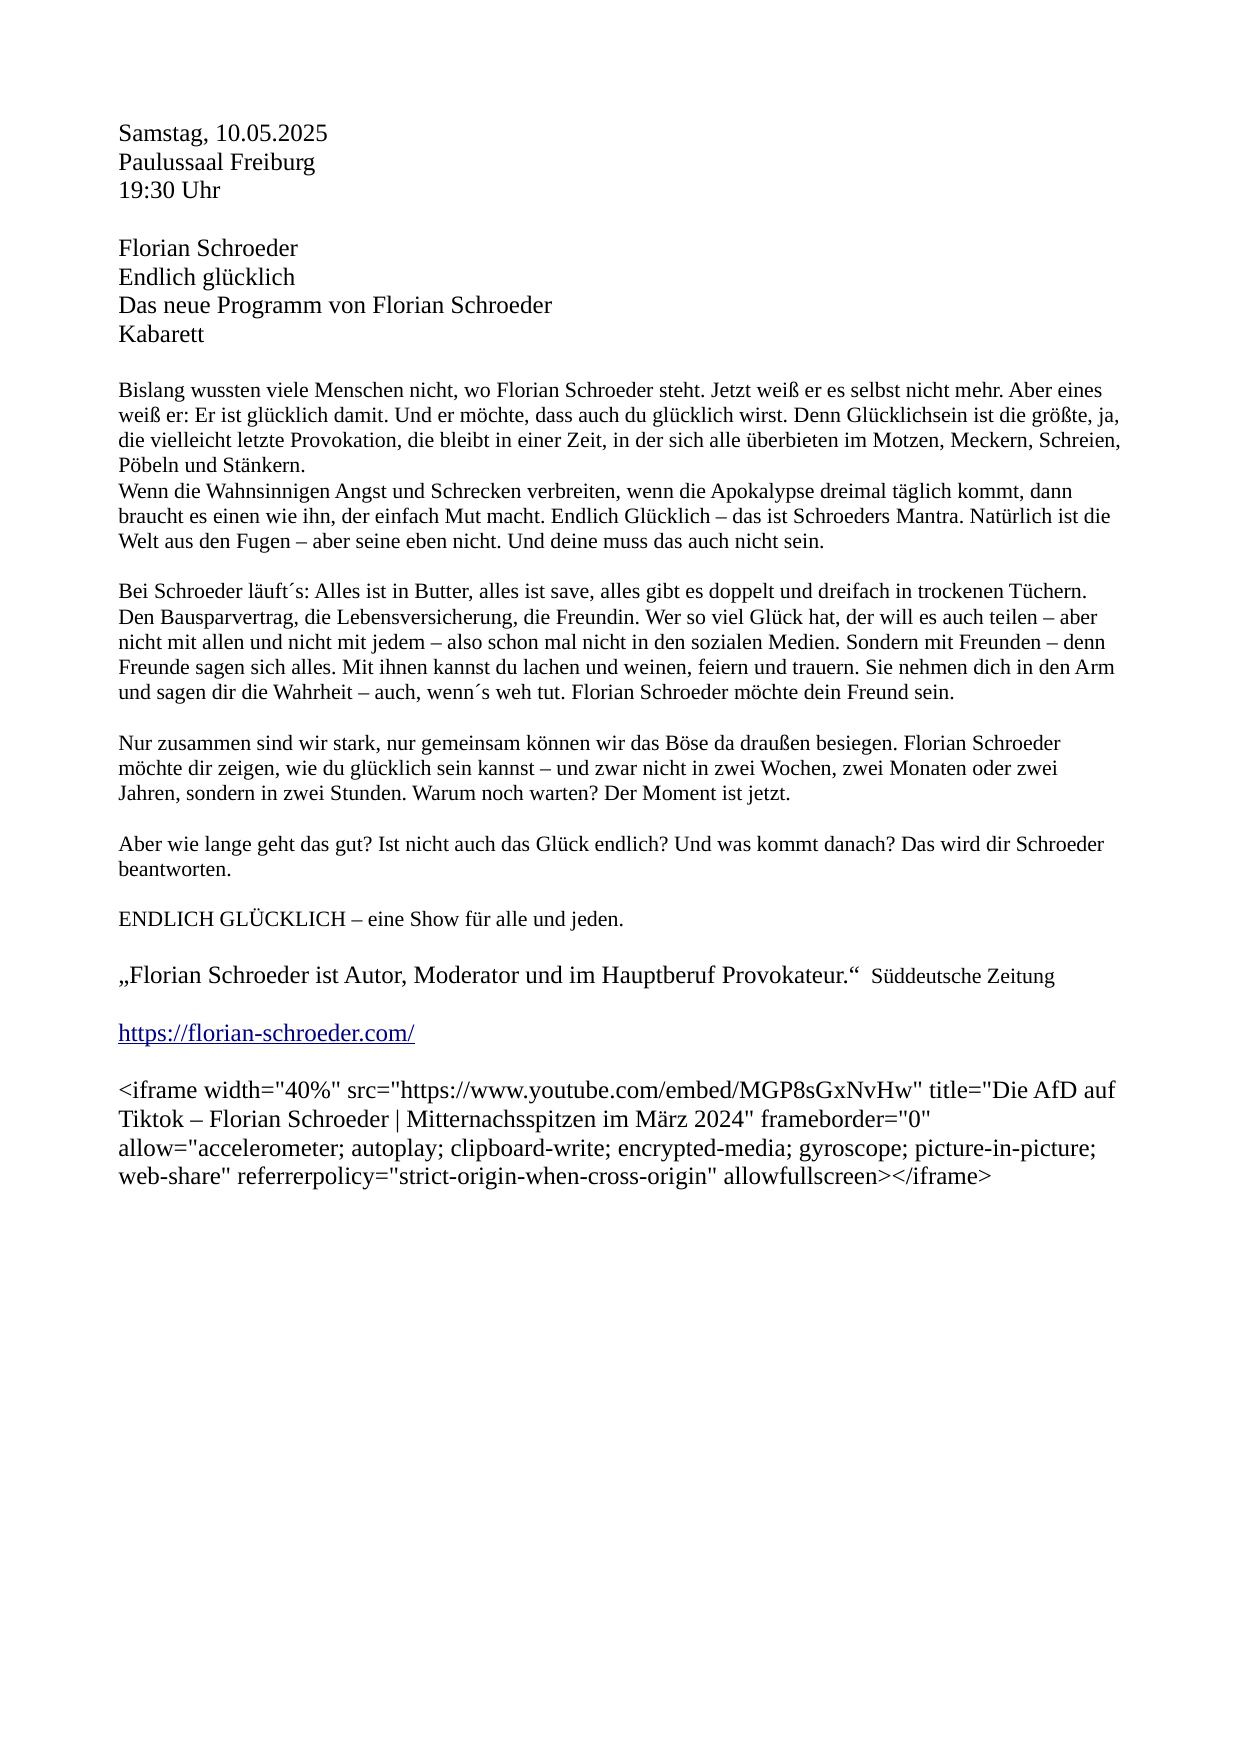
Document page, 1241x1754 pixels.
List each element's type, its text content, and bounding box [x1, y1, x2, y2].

text Nur zusammen sind wir stark, nur gemeinsam können wir das Böse da draußen besiegen. Florian Schroeder möchte dir zeigen, wie du glücklich sein kannst – und zwar nicht in zwei Wochen, zwei Monaten oder zwei Jahren, sondern in zwei Stunden. Warum noch warten? Der Moment ist jetzt. [118, 730, 1122, 805]
text Samstag, 10.05.2025 [118, 118, 1122, 147]
text „Florian Schroeder ist Autor, Moderator und im Hauptberuf Provokateur.“ Süddeutsche Zeitung [118, 960, 1122, 989]
text Florian Schroeder [118, 233, 1122, 262]
text https://florian-schroeder.com/ [118, 1018, 1122, 1046]
text Das neue Programm von Florian Schroeder [118, 291, 1122, 319]
text Endlich glücklich [118, 262, 1122, 291]
text 19:30 Uhr [118, 176, 1122, 204]
text Aber wie lange geht das gut? Ist nicht auch das Glück endlich? Und was kommt danach? Das wird dir Schroeder beantworten. [118, 831, 1122, 881]
text Kabarett [118, 319, 1122, 348]
text Wenn die Wahnsinnigen Angst und Schrecken verbreiten, wenn die Apokalypse dreimal täglich kommt, dann braucht es einen wie ihn, der einfach Mut macht. Endlich Glücklich – das ist Schroeders Mantra. Natürlich ist die Welt aus den Fugen – aber seine eben nicht. Und deine muss das auch nicht sein. [118, 478, 1122, 553]
text Paulussaal Freiburg [118, 147, 1122, 176]
text Bislang wussten viele Menschen nicht, wo Florian Schroeder steht. Jetzt weiß er es selbst nicht mehr. Aber eines weiß er: Er ist glücklich damit. Und er möchte, dass auch du glücklich wirst. Denn Glücklichsein ist die größte, ja, die vielleicht letzte Provokation, die bleibt in einer Zeit, in der sich alle überbieten im Motzen, Meckern, Schreien, Pöbeln und Stänkern. [118, 377, 1122, 478]
text <iframe width="40%" src="https://www.youtube.com/embed/MGP8sGxNvHw" title="Die AfD auf Tiktok – Florian Schroeder | Mitternachsspitzen im März 2024" frameborder="0" allow="accelerometer; autoplay; clipboard-write; encrypted-media; gyroscope; picture-in-picture; web-share" referrerpolicy="strict-origin-when-cross-origin" allowfullscreen></iframe> [118, 1075, 1122, 1190]
text Bei Schroeder läuft´s: Alles ist in Butter, alles ist save, alles gibt es doppelt und dreifach in trockenen Tüchern. Den Bausparvertrag, die Lebensversicherung, die Freundin. Wer so viel Glück hat, der will es auch teilen – aber nicht mit allen und nicht mit jedem – also schon mal nicht in den sozialen Medien. Sondern mit Freunden – denn Freunde sagen sich alles. Mit ihnen kannst du lachen und weinen, feiern und trauern. Sie nehmen dich in den Arm und sagen dir die Wahrheit – auch, wenn´s weh tut. Florian Schroeder möchte dein Freund sein. [118, 578, 1122, 704]
text ENDLICH GLÜCKLICH – eine Show für alle und jeden. [118, 906, 1122, 931]
